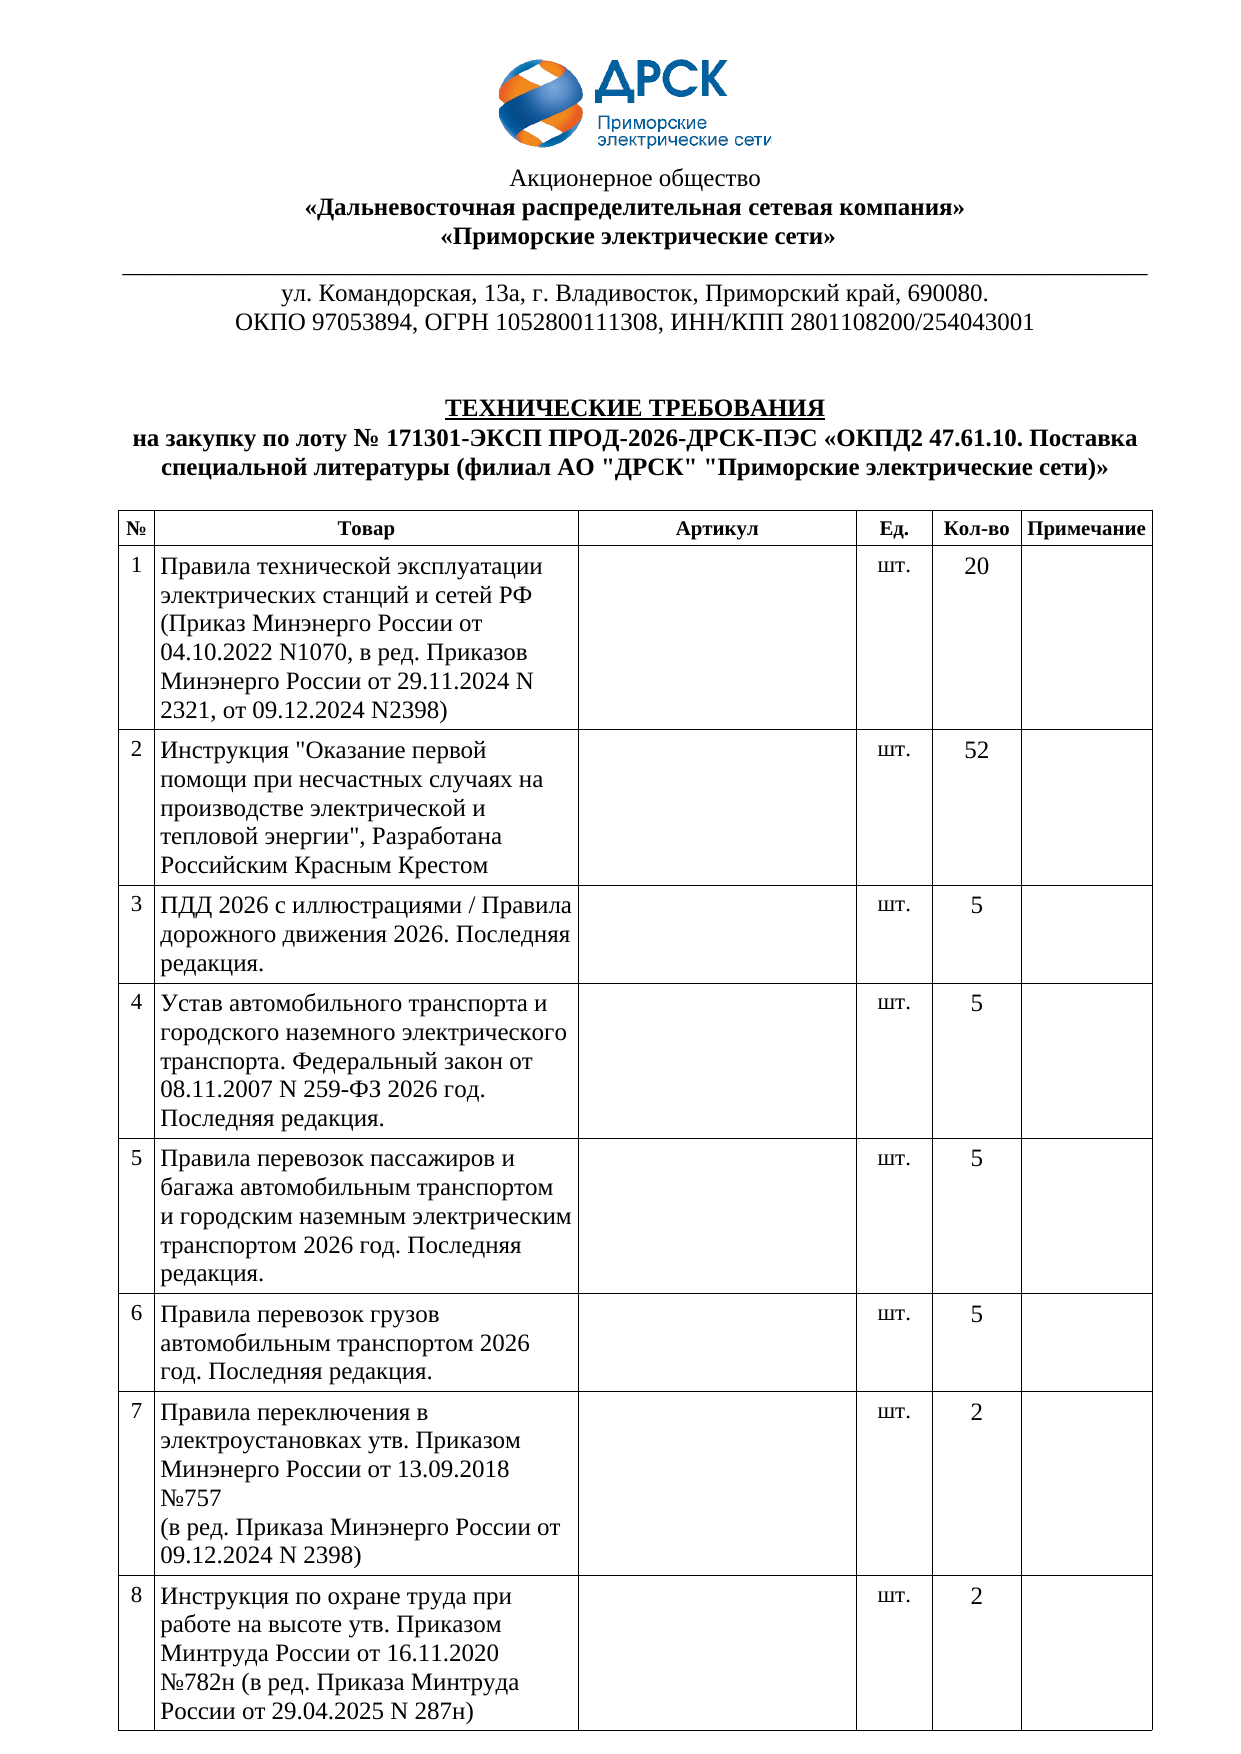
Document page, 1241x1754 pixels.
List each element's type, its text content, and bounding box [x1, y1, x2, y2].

table_cell шт. [857, 730, 932, 884]
table_header Ед. [857, 511, 932, 545]
table_cell 2 [119, 730, 154, 884]
table_cell Правила перевозок пассажиров и багажа автомобильным транспортом и городским наземным электрическим транспортом 2026 год. Последняя редакция. [155, 1139, 578, 1293]
text ул. Командорская, 13a, г. Владивосток, Приморский край, 690080. [118, 278, 1152, 307]
table_cell [1022, 1576, 1152, 1730]
text на закупку по лоту № 171301-ЭКСП ПРОД-2026-ДРСК-ПЭС «ОКПД2 47.61.10. Поставка специальной литературы (филиал АО "ДРСК" "Приморские электрические сети)» [118, 422, 1152, 481]
table_cell шт. [857, 546, 932, 729]
table_cell 52 [933, 730, 1021, 884]
text ТЕХНИЧЕСКИЕ ТРЕБОВАНИЯ [118, 393, 1152, 422]
table_cell [579, 1392, 856, 1575]
table_cell 7 [119, 1392, 154, 1575]
table_cell 1 [119, 546, 154, 729]
table_cell 5 [933, 1294, 1021, 1391]
text «Дальневосточная распределительная сетевая компания» [118, 192, 1152, 221]
table_cell [1022, 984, 1152, 1138]
table_cell шт. [857, 886, 932, 982]
table_cell Инструкция "Оказание первой помощи при несчастных случаях на производстве электрической и тепловой энергии", Разработана Российским Красным Крестом [155, 730, 578, 884]
table_cell 5 [119, 1139, 154, 1293]
table_cell 4 [119, 984, 154, 1138]
text ОКПО 97053894, ОГРН 1052800111308, ИНН/КПП 2801108200/254043001 [118, 307, 1152, 336]
table_header № [119, 511, 154, 545]
table_cell шт. [857, 1139, 932, 1293]
table_cell [1022, 730, 1152, 884]
table_cell [579, 984, 856, 1138]
table_cell ПДД 2026 с иллюстрациями / Правила дорожного движения 2026. Последняя редакция. [155, 886, 578, 982]
table_cell Правила переключения в электроустановках утв. Приказом Минэнерго России от 13.09.2018 №757 (в ред. Приказа Минэнерго России от 09.12.2024 N 2398) [155, 1392, 578, 1575]
table_cell [579, 730, 856, 884]
table_cell Правила технической эксплуатации электрических станций и сетей РФ (Приказ Минэнерго России от 04.10.2022 N1070, в ред. Приказов Минэнерго России от 29.11.2024 N 2321, от 09.12.2024 N2398) [155, 546, 578, 729]
table_cell 8 [119, 1576, 154, 1730]
table_cell [1022, 546, 1152, 729]
table_cell шт. [857, 1392, 932, 1575]
table_cell шт. [857, 1576, 932, 1730]
table_cell Правила перевозок грузов автомобильным транспортом 2026 год. Последняя редакция. [155, 1294, 578, 1391]
text «Приморские электрические сети» [118, 221, 1152, 249]
picture [498, 59, 772, 149]
table_cell шт. [857, 1294, 932, 1391]
table_cell Инструкция по охране труда при работе на высоте утв. Приказом Минтруда России от 16.11.2020 №782н (в ред. Приказа Минтруда России от 29.04.2025 N 287н) [155, 1576, 578, 1730]
table_cell 5 [933, 984, 1021, 1138]
table_header Кол-во [933, 511, 1021, 545]
table_cell 5 [933, 886, 1021, 982]
table_cell шт. [857, 984, 932, 1138]
text __________________________________________________________________________________ [118, 249, 1152, 278]
table_header Товар [155, 511, 578, 545]
table_cell [579, 1294, 856, 1391]
table_cell 5 [933, 1139, 1021, 1293]
table_cell [1022, 1294, 1152, 1391]
table_cell [579, 886, 856, 982]
table_cell 3 [119, 886, 154, 982]
table_header Артикул [579, 511, 856, 545]
table_cell [1022, 1392, 1152, 1575]
table_cell 2 [933, 1392, 1021, 1575]
table_cell [1022, 886, 1152, 982]
table_cell [579, 1576, 856, 1730]
table_cell 2 [933, 1576, 1021, 1730]
subtitle Акционерное общество [118, 163, 1152, 192]
table_cell 6 [119, 1294, 154, 1391]
table_cell [579, 1139, 856, 1293]
table_cell [1022, 1139, 1152, 1293]
table_cell Устав автомобильного транспорта и городского наземного электрического транспорта. Федеральный закон от 08.11.2007 N 259-ФЗ 2026 год. Последняя редакция. [155, 984, 578, 1138]
table_cell 20 [933, 546, 1021, 729]
table_header Примечание [1022, 511, 1152, 545]
table_cell [579, 546, 856, 729]
